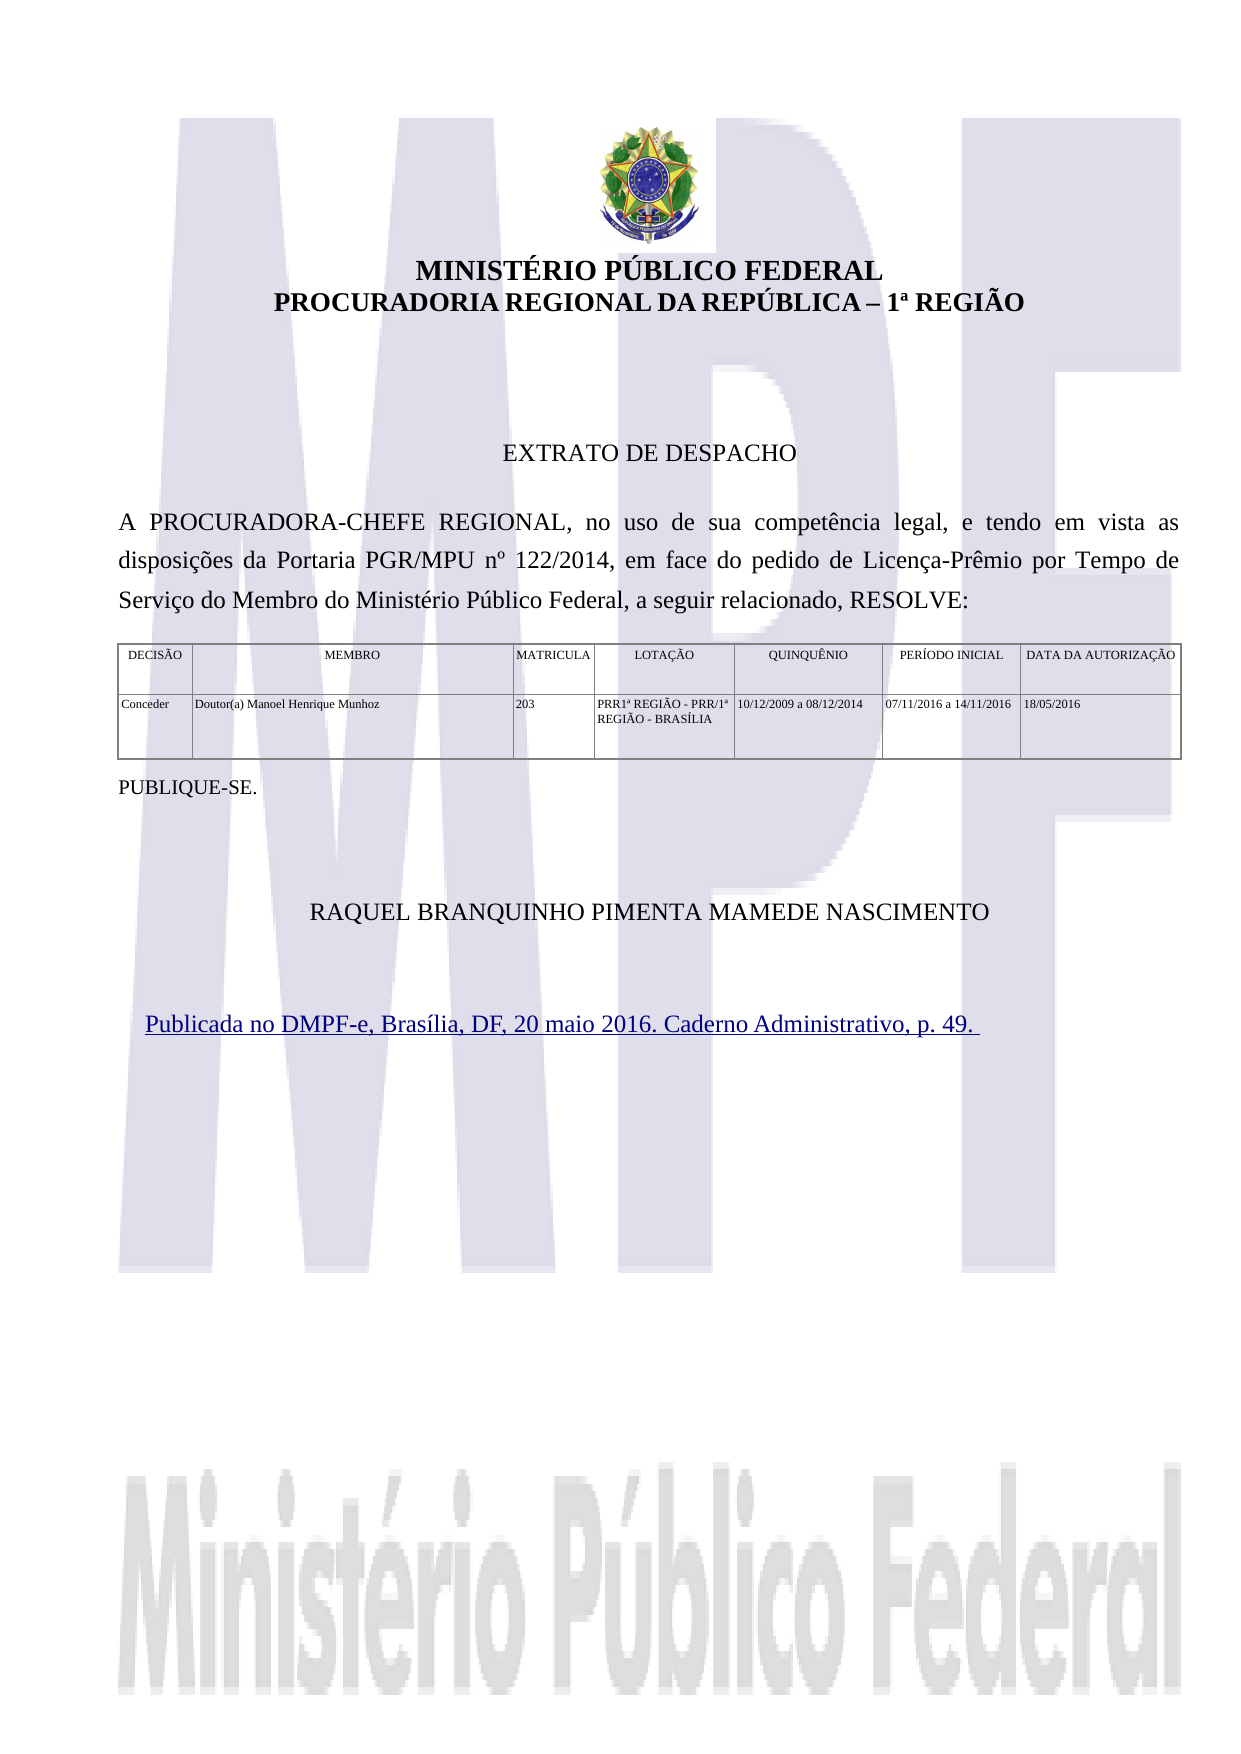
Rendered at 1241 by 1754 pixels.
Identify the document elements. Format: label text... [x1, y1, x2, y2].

picture [118, 926, 1181, 1695]
table_header MATRICULA [514, 645, 594, 694]
text RAQUEL BRANQUINHO PIMENTA MAMEDE NASCIMENTO [118, 897, 1181, 926]
table_cell Doutor(a) Manoel Henrique Munhoz [193, 695, 513, 758]
table_cell 203 [514, 695, 594, 758]
text A PROCURADORA-CHEFE REGIONAL, no uso de sua competência legal, e tendo em vista as disposições da Portaria PGR/MPU nº 122/2014, em face do pedido de Licença-Prêmio por Tempo de Serviço do Membro do Ministério Público Federal, a seguir relacionado, RESOLVE: [118, 496, 1181, 613]
picture [118, 467, 1181, 496]
table_header LOTAÇÃO [595, 645, 734, 694]
table_header DECISÃO [119, 645, 192, 694]
picture [118, 613, 1181, 643]
table_header MEMBRO [193, 645, 513, 694]
table_cell 10/12/2009 a 08/12/2014 [735, 695, 882, 758]
table_header DATA DA AUTORIZAÇÃO [1021, 645, 1180, 694]
text PROCURADORIA REGIONAL DA REPÚBLICA – 1ª REGIÃO [118, 286, 1181, 317]
text MINISTÉRIO PÚBLICO FEDERAL [118, 253, 1181, 286]
text EXTRATO DE DESPACHO [118, 438, 1181, 467]
picture [716, 118, 1181, 253]
table_cell 18/05/2016 [1021, 695, 1180, 758]
text Publicada no DMPF-e, Brasília, DF, 20 maio 2016. Caderno Administrativo, p. 49. [143, 1009, 1161, 1037]
picture [118, 317, 1181, 438]
table_cell 07/11/2016 a 14/11/2016 [883, 695, 1020, 758]
table_cell PRR1ª REGIÃO - PRR/1ª REGIÃO - BRASÍLIA [595, 695, 734, 758]
picture [118, 799, 1181, 897]
table_header PERÍODO INICIAL [883, 645, 1020, 694]
table_cell Conceder [119, 695, 192, 758]
table_header QUINQUÊNIO [735, 645, 882, 694]
text PUBLIQUE-SE. [118, 760, 1181, 799]
picture [118, 118, 583, 253]
